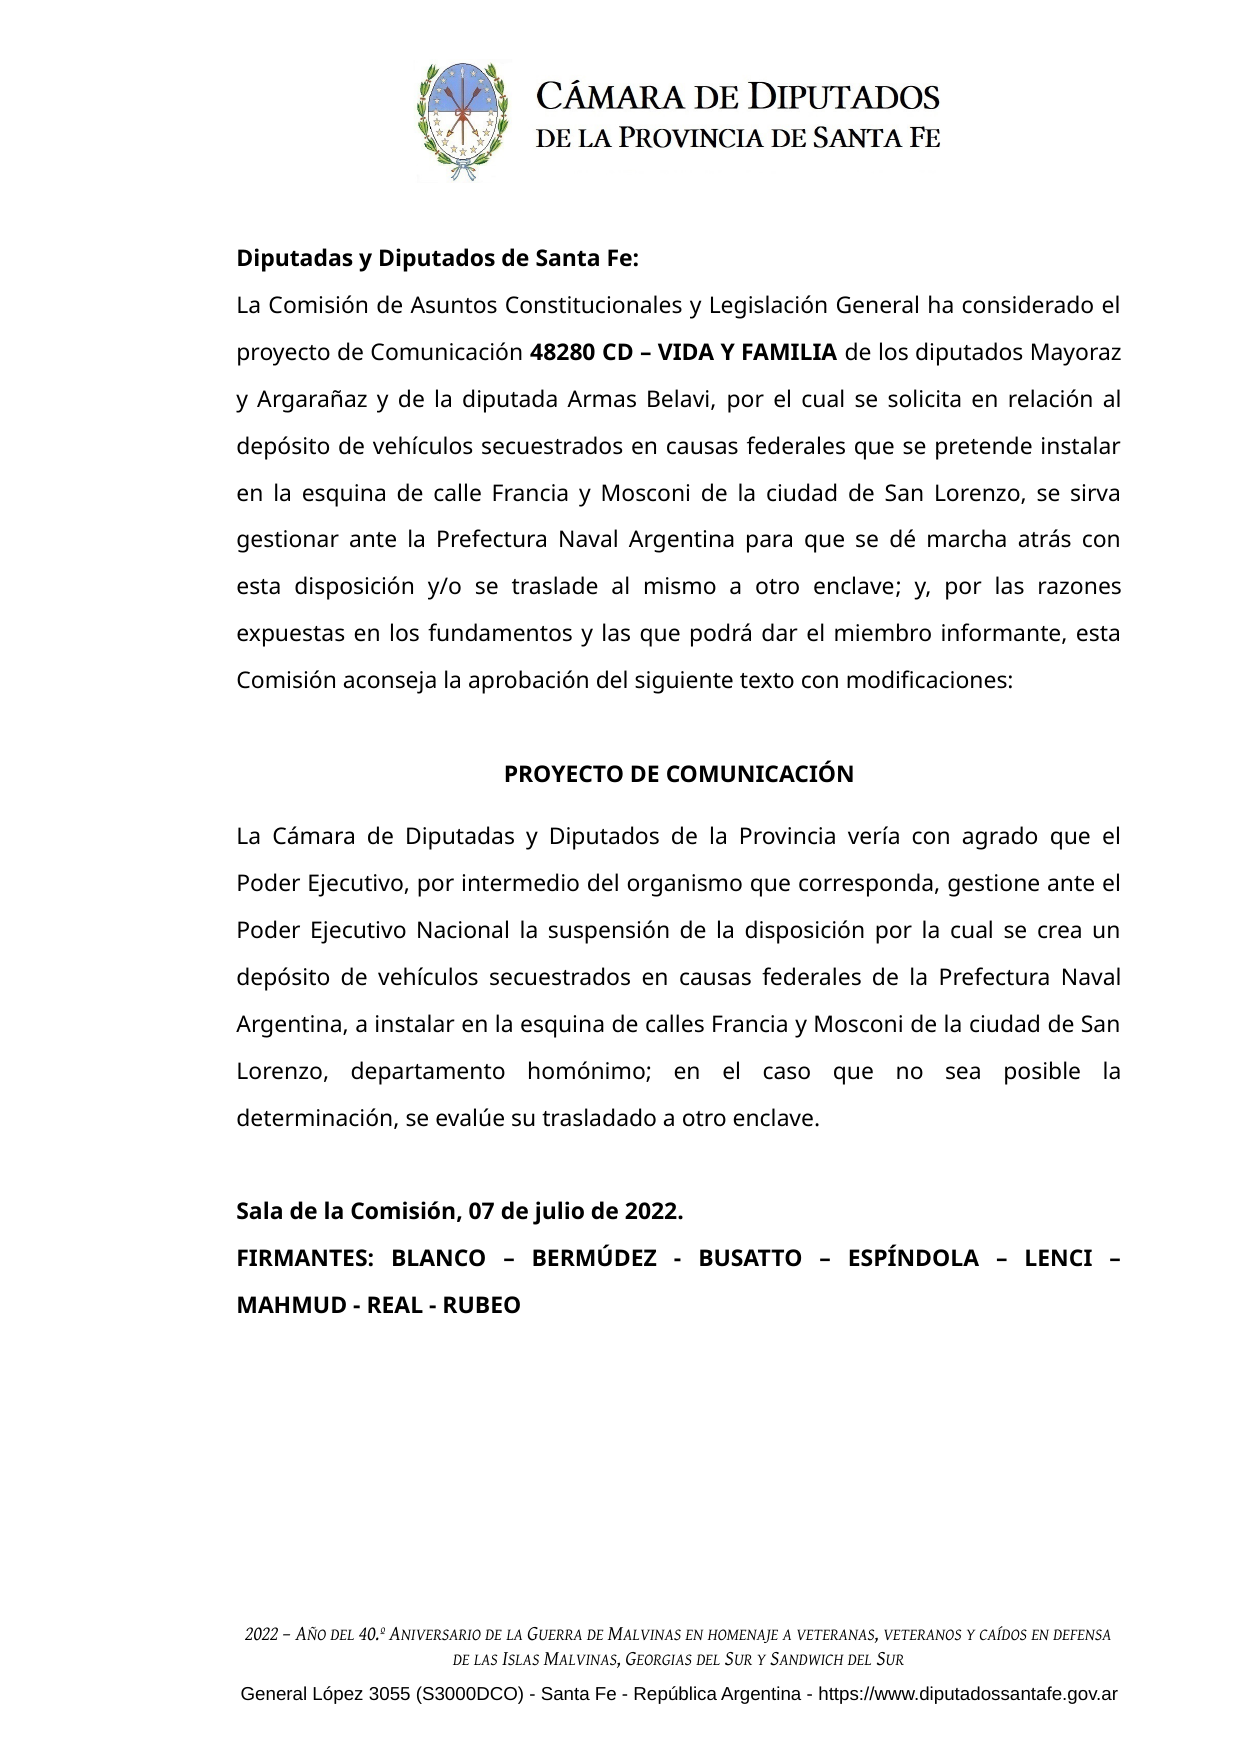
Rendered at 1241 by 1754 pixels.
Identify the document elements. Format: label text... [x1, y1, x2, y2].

text La Cámara de Diputadas y Diputados de la Provincia vería con agrado que el Poder Ejecutivo, por intermedio del organismo que corresponda, gestione ante el Poder Ejecutivo Nacional la suspensión de la disposición por la cual se crea un depósito de vehículos secuestrados en causas federales de la Prefectura Naval Argentina, a instalar en la esquina de calles Francia y Mosconi de la ciudad de San Lorenzo, departamento homónimo; en el caso que no sea posible la determinación, se evalúe su trasladado a otro enclave. [236, 820, 1122, 1133]
text Sala de la Comisión, 07 de julio de 2022. [236, 1195, 1122, 1227]
text La Comisión de Asuntos Constitucionales y Legislación General ha considerado el proyecto de Comunicación 48280 CD – VIDA Y FAMILIA de los diputados Mayoraz y Argarañaz y de la diputada Armas Belavi, por el cual se solicita en relación al depósito de vehículos secuestrados en causas federales que se pretende instalar en la esquina de calle Francia y Mosconi de la ciudad de San Lorenzo, se sirva gestionar ante la Prefectura Naval Argentina para que se dé marcha atrás con esta disposición y/o se traslade al mismo a otro enclave; y, por las razones expuestas en los fundamentos y las que podrá dar el miembro informante, esta Comisión aconseja la aprobación del siguiente texto con modificaciones: [236, 289, 1122, 695]
picture [413, 59, 945, 183]
text PROYECTO DE COMUNICACIÓN [236, 758, 1122, 789]
text FIRMANTES: BLANCO – BERMÚDEZ - BUSATTO – ESPÍNDOLA – LENCI – MAHMUD - REAL - RUBEO [236, 1242, 1122, 1320]
text Diputadas y Diputados de Santa Fe: [236, 242, 1122, 273]
